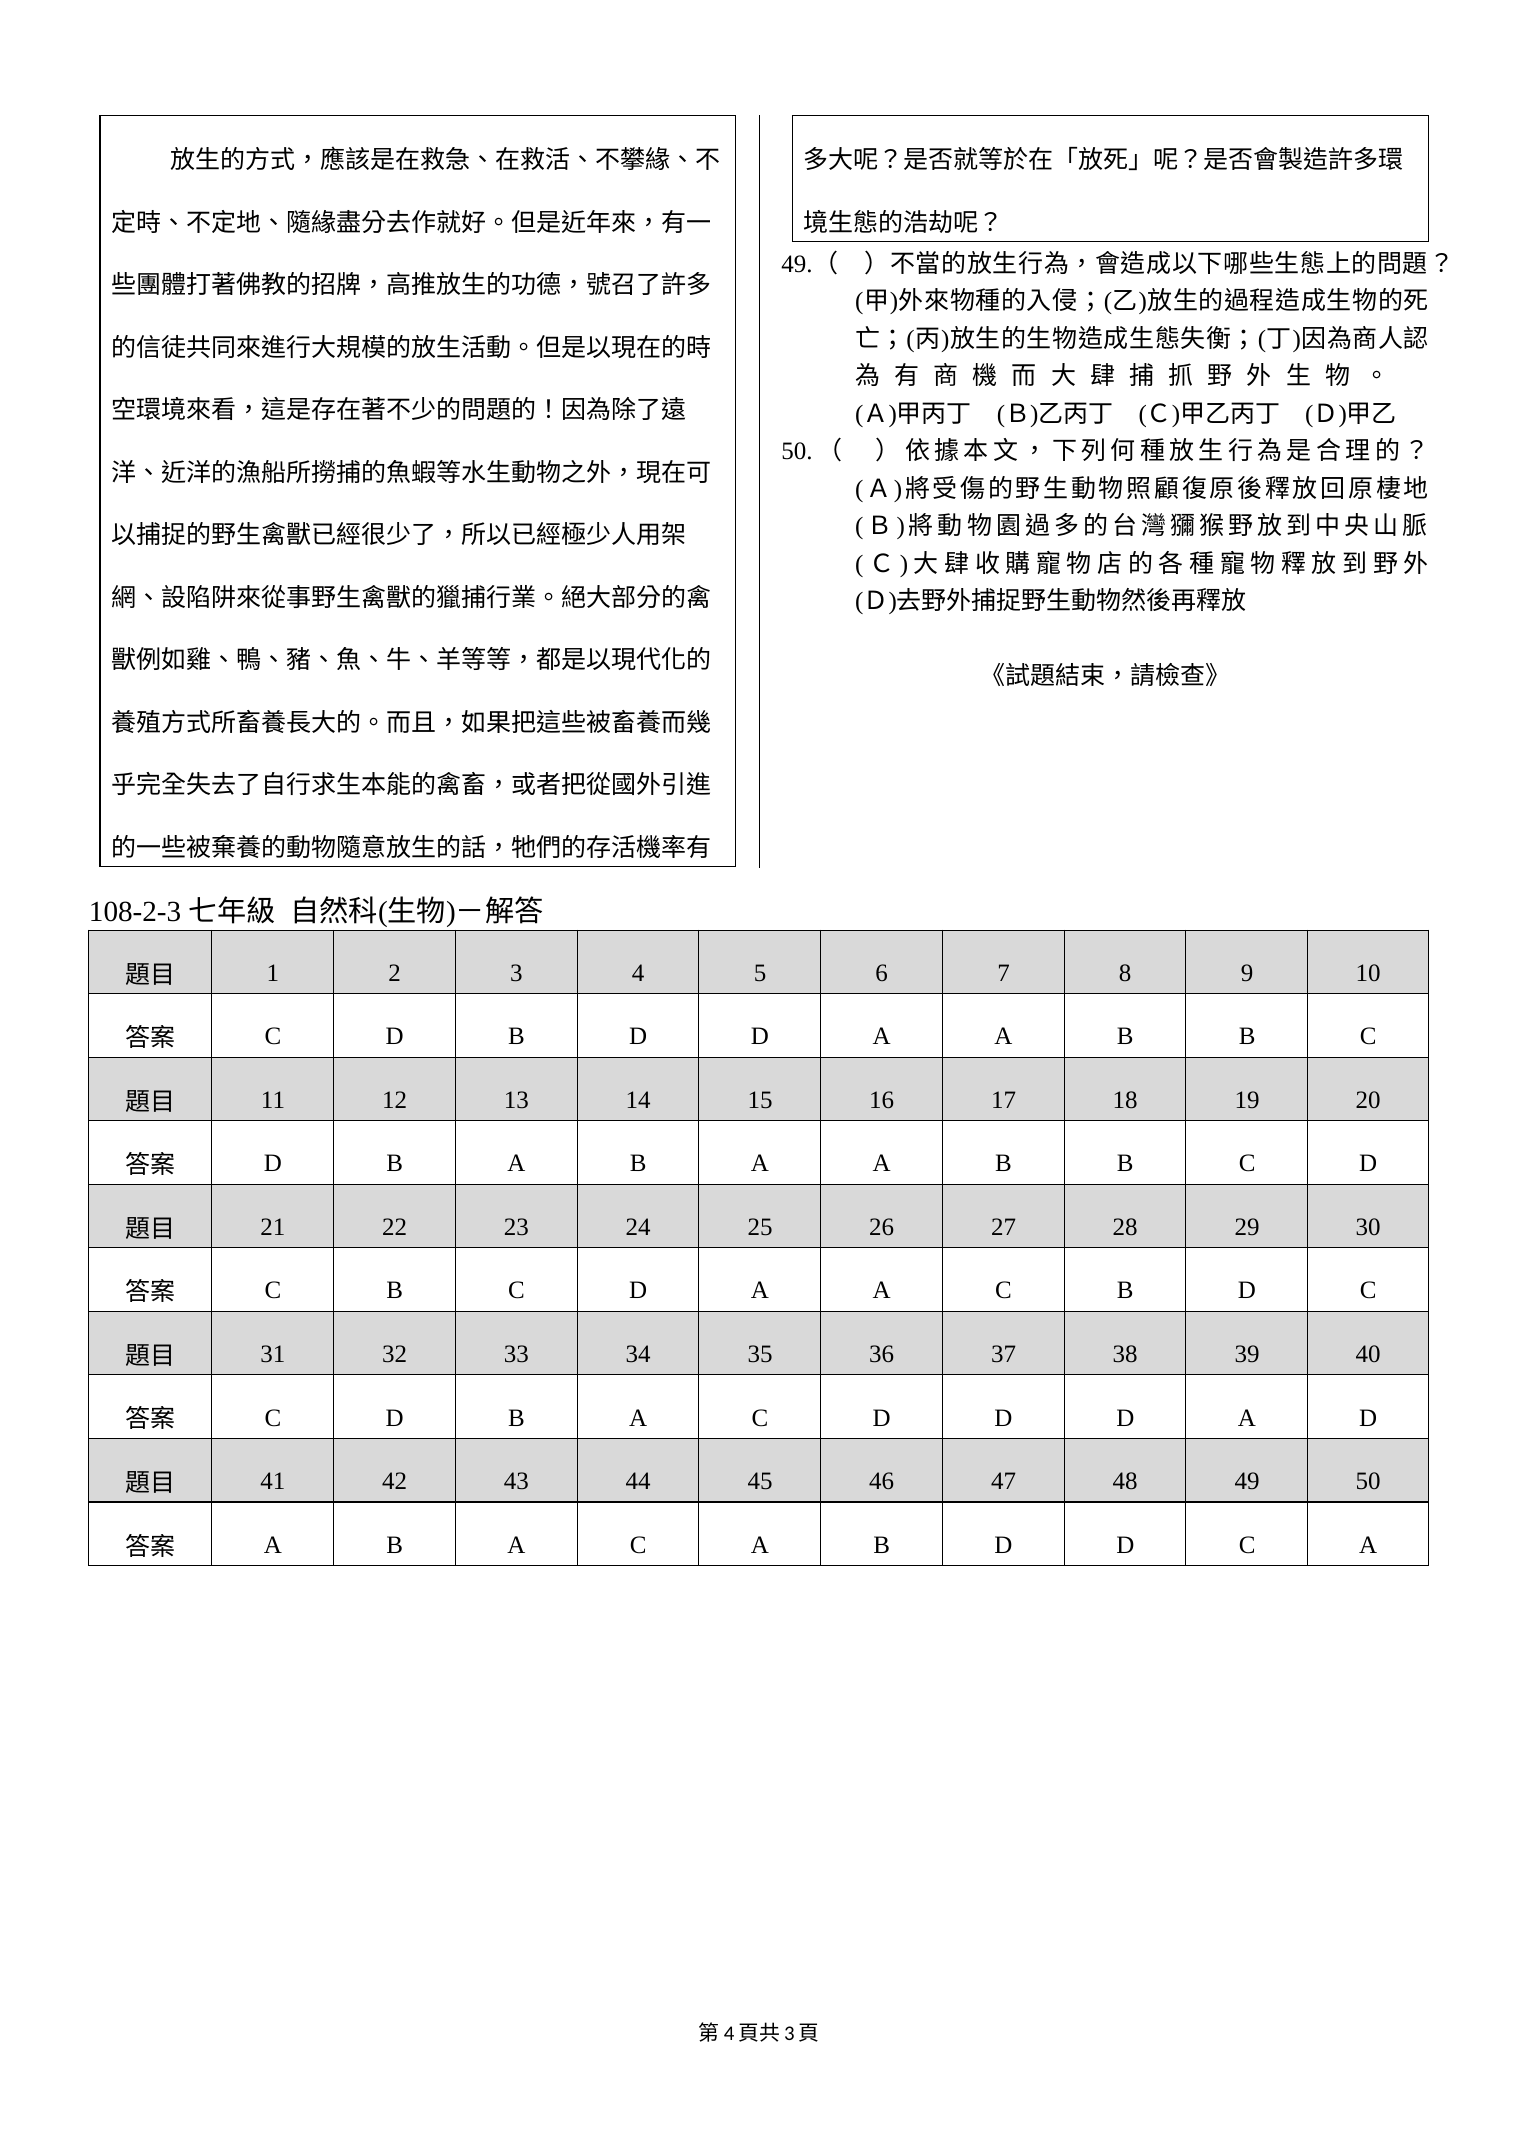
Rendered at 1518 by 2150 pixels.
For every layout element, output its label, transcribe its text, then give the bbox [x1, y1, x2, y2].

table_cell C [212, 1375, 333, 1438]
table_cell B [334, 1248, 455, 1311]
table_cell 25 [699, 1185, 820, 1247]
table_header 4 [578, 931, 698, 993]
table_cell D [1186, 1248, 1307, 1311]
table_header 1 [212, 931, 333, 993]
table_cell D [943, 1375, 1064, 1438]
table_cell D [1065, 1375, 1185, 1438]
table_cell B [334, 1503, 455, 1565]
table_cell B [456, 994, 577, 1057]
table_cell C [1308, 994, 1428, 1057]
table_cell 45 [699, 1439, 820, 1501]
table_cell B [1065, 1121, 1185, 1184]
table_cell D [1308, 1121, 1428, 1184]
table_cell A [821, 1248, 942, 1311]
table_header 多大呢？是否就等於在「放死」呢？是否會製造許多環境生態的浩劫呢？ [793, 116, 1428, 241]
table_cell 13 [456, 1058, 577, 1120]
text 108-2-3 七年級 自然科(生物)－解答 [89, 867, 1429, 929]
table_header 2 [334, 931, 455, 993]
table_cell B [578, 1121, 698, 1184]
table_cell 答案 [89, 1503, 211, 1565]
table_cell 20 [1308, 1058, 1428, 1120]
table_cell 49 [1186, 1439, 1307, 1501]
table_cell 21 [212, 1185, 333, 1247]
table_cell 40 [1308, 1312, 1428, 1374]
table_header 7 [943, 931, 1064, 993]
table_cell 28 [1065, 1185, 1185, 1247]
table_cell 39 [1186, 1312, 1307, 1374]
table_cell C [212, 994, 333, 1057]
table_cell A [456, 1121, 577, 1184]
table_header 10 [1308, 931, 1428, 993]
table_cell A [1186, 1375, 1307, 1438]
table_cell D [943, 1503, 1064, 1565]
table_cell A [212, 1503, 333, 1565]
table_cell 34 [578, 1312, 698, 1374]
table_cell 題目 [89, 1312, 211, 1374]
table_cell B [821, 1503, 942, 1565]
table_cell 43 [456, 1439, 577, 1501]
table_cell 22 [334, 1185, 455, 1247]
table_cell C [1186, 1121, 1307, 1184]
table_cell A [699, 1503, 820, 1565]
table_cell 42 [334, 1439, 455, 1501]
table_header 5 [699, 931, 820, 993]
table_cell A [1308, 1503, 1428, 1565]
table_cell 題目 [89, 1439, 211, 1501]
table_header 8 [1065, 931, 1185, 993]
table_cell A [699, 1248, 820, 1311]
table_cell A [943, 994, 1064, 1057]
table_cell 35 [699, 1312, 820, 1374]
table_cell D [1308, 1375, 1428, 1438]
table_cell 48 [1065, 1439, 1185, 1501]
table_cell 19 [1186, 1058, 1307, 1120]
table_cell D [821, 1375, 942, 1438]
table_cell 31 [212, 1312, 333, 1374]
table_header 9 [1186, 931, 1307, 993]
table_cell 題目 [89, 1185, 211, 1247]
table_cell A [821, 994, 942, 1057]
table_cell 50 [1308, 1439, 1428, 1501]
table_cell A [699, 1121, 820, 1184]
table_cell A [578, 1375, 698, 1438]
table_cell 44 [578, 1439, 698, 1501]
table_cell 16 [821, 1058, 942, 1120]
table_cell A [821, 1121, 942, 1184]
table_cell 12 [334, 1058, 455, 1120]
text 50.（ ）依據本文，下列何種放生行為是合理的？ (Ａ)將受傷的野生動物照顧復原後釋放回原棲地 (Ｂ)將動物園過多的台灣獼猴野放到中央山脈 (Ｃ)大肆收購寵物店的各種寵物釋放到野外 (Ｄ)去野外捕捉野生動物然後再釋放 [781, 429, 1429, 617]
table_header 6 [821, 931, 942, 993]
table_cell 答案 [89, 1248, 211, 1311]
table_cell C [699, 1375, 820, 1438]
table_cell B [1065, 994, 1185, 1057]
table_cell 23 [456, 1185, 577, 1247]
table_cell C [212, 1248, 333, 1311]
text 《試題結束，請檢查》 [781, 654, 1429, 692]
table_cell C [1186, 1503, 1307, 1565]
table_cell 答案 [89, 1121, 211, 1184]
table_cell C [578, 1503, 698, 1565]
table_cell D [578, 1248, 698, 1311]
table_cell 答案 [89, 994, 211, 1057]
table_cell 24 [578, 1185, 698, 1247]
table_cell 29 [1186, 1185, 1307, 1247]
table_cell D [334, 994, 455, 1057]
table_cell D [212, 1121, 333, 1184]
text 49.（ ）不當的放生行為，會造成以下哪些生態上的問題？(甲)外來物種的入侵；(乙)放生的過程造成生物的死亡；(丙)放生的生物造成生態失衡；(丁)因為商人認為有商機而大肆捕抓野外生物。 (Ａ)甲丙丁 (Ｂ)乙丙丁 (Ｃ)甲乙丙丁 (Ｄ)甲乙 [781, 242, 1429, 429]
table_header 題目 [89, 931, 211, 993]
table_cell 47 [943, 1439, 1064, 1501]
table_cell C [456, 1248, 577, 1311]
table_cell 答案 [89, 1375, 211, 1438]
table_cell 38 [1065, 1312, 1185, 1374]
table_cell 27 [943, 1185, 1064, 1247]
table_cell D [1065, 1503, 1185, 1565]
table_cell 題目 [89, 1058, 211, 1120]
table_cell B [334, 1121, 455, 1184]
table_cell 14 [578, 1058, 698, 1120]
table_cell B [1065, 1248, 1185, 1311]
table_cell C [1308, 1248, 1428, 1311]
table_cell A [456, 1503, 577, 1565]
table_cell 11 [212, 1058, 333, 1120]
table_cell 33 [456, 1312, 577, 1374]
table_cell B [1186, 994, 1307, 1057]
table_cell C [943, 1248, 1064, 1311]
table_cell 26 [821, 1185, 942, 1247]
table_cell B [943, 1121, 1064, 1184]
table_header 放生的方式，應該是在救急、在救活、不攀緣、不定時、不定地、隨緣盡分去作就好。但是近年來，有一些團體打著佛教的招牌，高推放生的功德，號召了許多的信徒共同來進行大規模的放生活動。但是以現在的時空環境來看，這是存在著不少的問題的！因為除了遠洋、近洋的漁船所撈捕的魚蝦等水生動物之外，現在可以捕捉的野生禽獸已經很少了，所以已經極少人用架網、設陷阱來從事野生禽獸的獵捕行業。絕大部分的禽獸例如雞、鴨、豬、魚、牛、羊等等，都是以現代化的養殖方式所畜養長大的。而且，如果把這些被畜養而幾乎完全失去了自行求生本能的禽畜，或者把從國外引進的一些被棄養的動物隨意放生的話，牠們的存活機率有 [101, 116, 735, 866]
table_cell D [699, 994, 820, 1057]
table_cell 37 [943, 1312, 1064, 1374]
table_header 3 [456, 931, 577, 993]
table_cell 15 [699, 1058, 820, 1120]
table_cell 36 [821, 1312, 942, 1374]
table_cell D [334, 1375, 455, 1438]
table_cell 30 [1308, 1185, 1428, 1247]
table_cell 18 [1065, 1058, 1185, 1120]
table_cell D [578, 994, 698, 1057]
table_cell 17 [943, 1058, 1064, 1120]
table_cell 41 [212, 1439, 333, 1501]
table_cell 46 [821, 1439, 942, 1501]
table_cell B [456, 1375, 577, 1438]
table_cell 32 [334, 1312, 455, 1374]
